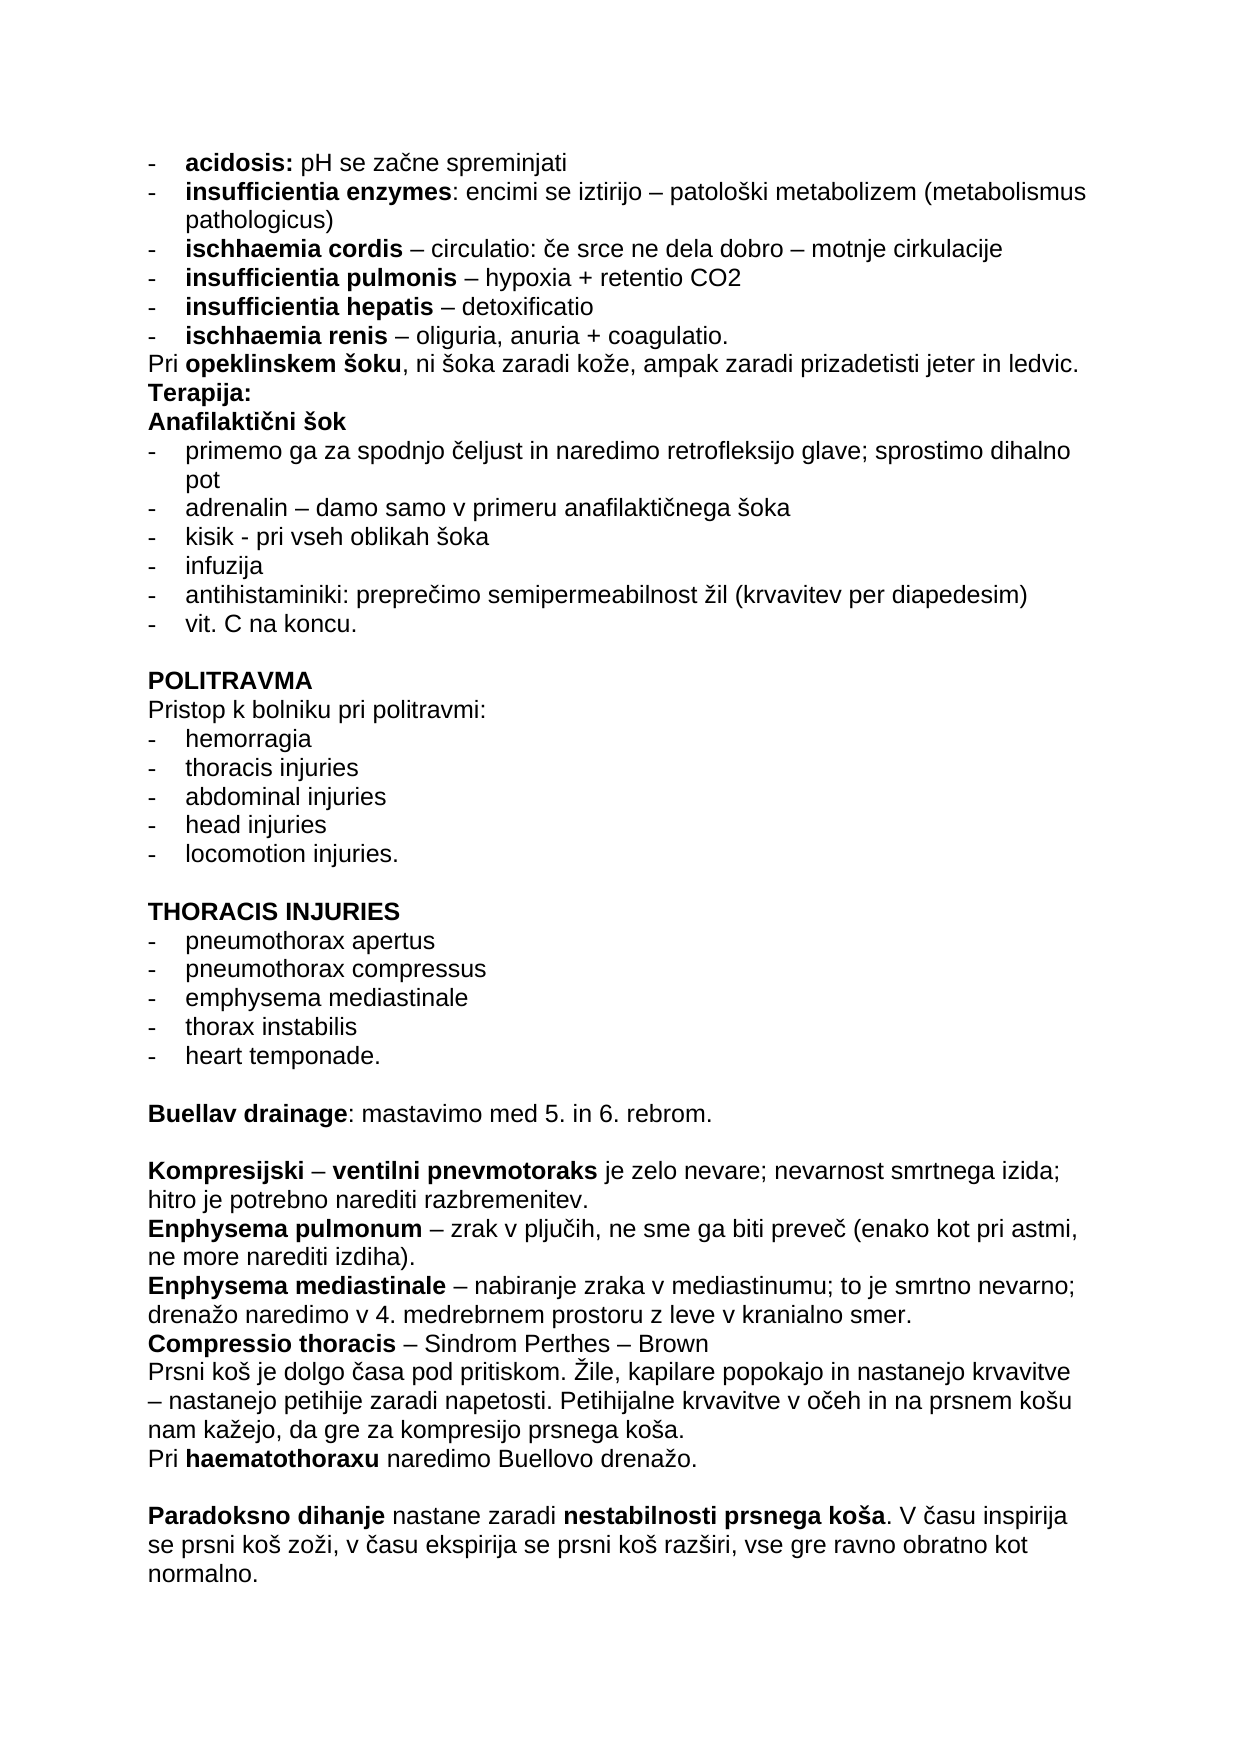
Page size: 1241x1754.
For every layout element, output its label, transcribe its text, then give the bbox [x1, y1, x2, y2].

list ischhaemia cordis – circulatio: če srce ne dela dobro – motnje cirkulacije [148, 234, 1093, 263]
list heart temponade. [148, 1041, 1093, 1070]
text Enphysema pulmonum – zrak v pljučih, ne sme ga biti preveč (enako kot pri astmi, ne more narediti izdiha). [148, 1214, 1093, 1271]
list acidosis: pH se začne spreminjati [148, 148, 1093, 176]
list insufficientia pulmonis – hypoxia + retentio CO2 [148, 263, 1093, 292]
list antihistaminiki: preprečimo semipermeabilnost žil (krvavitev per diapedesim) [148, 580, 1093, 609]
list insufficientia enzymes: encimi se iztirijo – patološki metabolizem (metabolismus pathologicus) [148, 176, 1093, 234]
text Pristop k bolniku pri politravmi: [148, 695, 1093, 724]
list head injuries [148, 810, 1093, 839]
list pneumothorax compressus [148, 954, 1093, 983]
text Anafilaktični šok [148, 407, 1093, 436]
text Terapija: [148, 378, 1093, 407]
list adrenalin – damo samo v primeru anafilaktičnega šoka [148, 493, 1093, 522]
text Paradoksno dihanje nastane zaradi nestabilnosti prsnega koša. V času inspirija se prsni koš zoži, v času ekspirija se prsni koš razširi, vse gre ravno obratno kot normalno. [148, 1501, 1093, 1587]
text POLITRAVMA [148, 666, 1093, 695]
text Enphysema mediastinale – nabiranje zraka v mediastinumu; to je smrtno nevarno; drenažo naredimo v 4. medrebrnem prostoru z leve v kranialno smer. [148, 1271, 1093, 1329]
list vit. C na koncu. [148, 609, 1093, 638]
text Pri haematothoraxu naredimo Buellovo drenažo. [148, 1444, 1093, 1472]
list insufficientia hepatis – detoxificatio [148, 292, 1093, 321]
list thoracis injuries [148, 753, 1093, 782]
list infuzija [148, 551, 1093, 580]
list kisik - pri vseh oblikah šoka [148, 522, 1093, 551]
list thorax instabilis [148, 1012, 1093, 1041]
list emphysema mediastinale [148, 983, 1093, 1012]
text Kompresijski – ventilni pnevmotoraks je zelo nevare; nevarnost smrtnega izida; hitro je potrebno narediti razbremenitev. [148, 1156, 1093, 1214]
text THORACIS INJURIES [148, 897, 1093, 926]
text Compressio thoracis – Sindrom Perthes – Brown [148, 1329, 1093, 1357]
list primemo ga za spodnjo čeljust in naredimo retrofleksijo glave; sprostimo dihalno pot [148, 436, 1093, 493]
list abdominal injuries [148, 782, 1093, 810]
list ischhaemia renis – oliguria, anuria + coagulatio. [148, 321, 1093, 349]
list pneumothorax apertus [148, 926, 1093, 954]
text Buellav drainage: mastavimo med 5. in 6. rebrom. [148, 1099, 1093, 1127]
list locomotion injuries. [148, 839, 1093, 868]
list hemorragia [148, 724, 1093, 753]
text Prsni koš je dolgo časa pod pritiskom. Žile, kapilare popokajo in nastanejo krvavitve – nastanejo petihije zaradi napetosti. Petihijalne krvavitve v očeh in na prsnem košu nam kažejo, da gre za kompresijo prsnega koša. [148, 1357, 1093, 1444]
text Pri opeklinskem šoku, ni šoka zaradi kože, ampak zaradi prizadetisti jeter in ledvic. [148, 349, 1093, 378]
